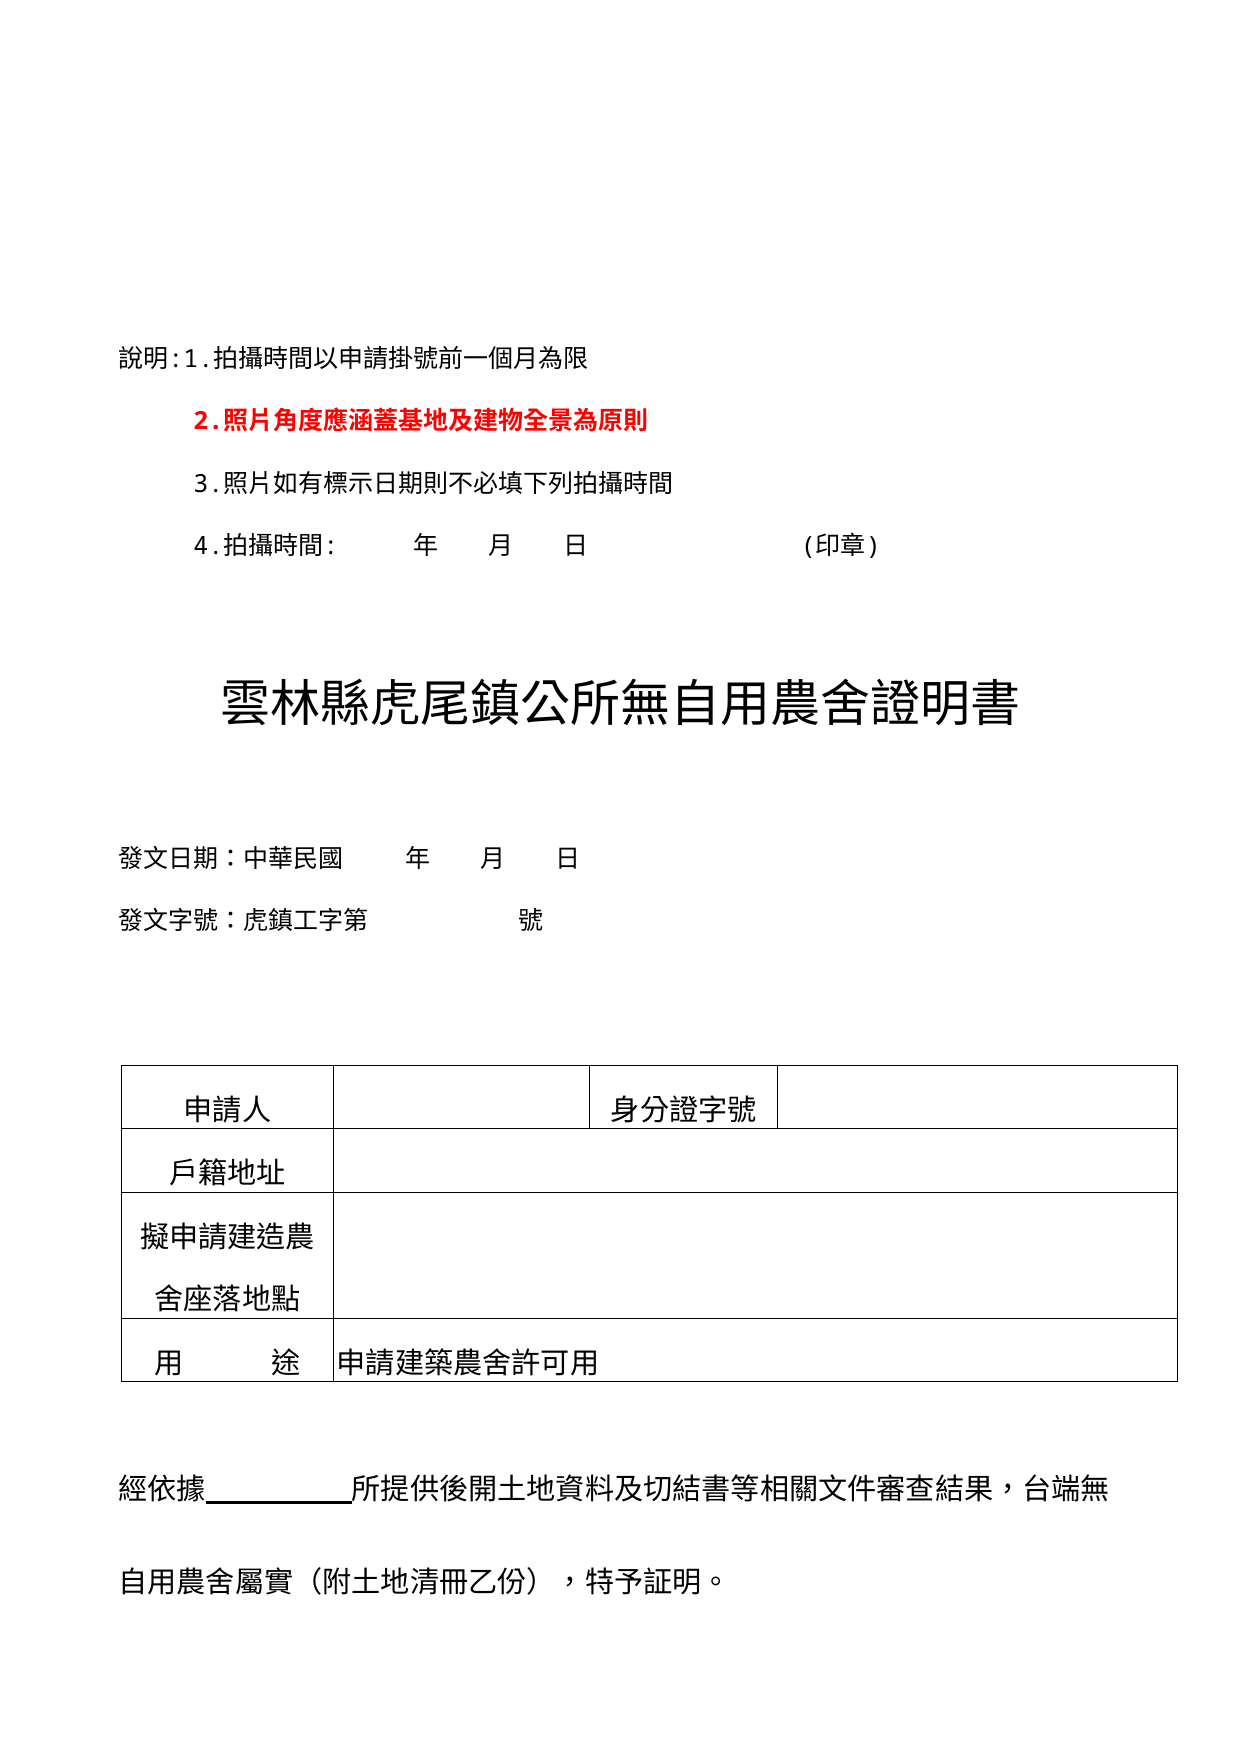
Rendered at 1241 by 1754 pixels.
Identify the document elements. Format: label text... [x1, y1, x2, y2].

table_header 身分證字號 [590, 1066, 777, 1128]
text 雲林縣虎尾鎮公所無自用農舍證明書 [118, 627, 1122, 752]
table_cell 擬申請建造農 舍座落地點 [122, 1193, 333, 1318]
text 4.拍攝時間: 年 月 日 (印章) [118, 502, 1122, 564]
text 3.照片如有標示日期則不必填下列拍攝時間 [118, 439, 1122, 502]
table_cell 戶籍地址 [122, 1129, 333, 1192]
table_header 申請人 [122, 1066, 333, 1128]
table_cell [334, 1193, 1177, 1318]
table_cell 用 途 [122, 1319, 333, 1381]
text 發文字號：虎鎮工字第 號 [118, 877, 1122, 939]
table_header [778, 1066, 1177, 1128]
table_cell 申請建築農舍許可用 [334, 1319, 1177, 1381]
text 說明:1.拍攝時間以申請掛號前一個月為限 [118, 314, 1122, 377]
text 發文日期：中華民國 年 月 日 [118, 814, 1122, 877]
table_cell [334, 1129, 1177, 1192]
text 2.照片角度應涵蓋基地及建物全景為原則 [118, 377, 1122, 439]
table_header [334, 1066, 589, 1128]
text 經依據 所提供後開土地資料及切結書等相關文件審查結果，台端無自用農舍屬實（附土地清冊乙份），特予証明。 [118, 1445, 1122, 1601]
